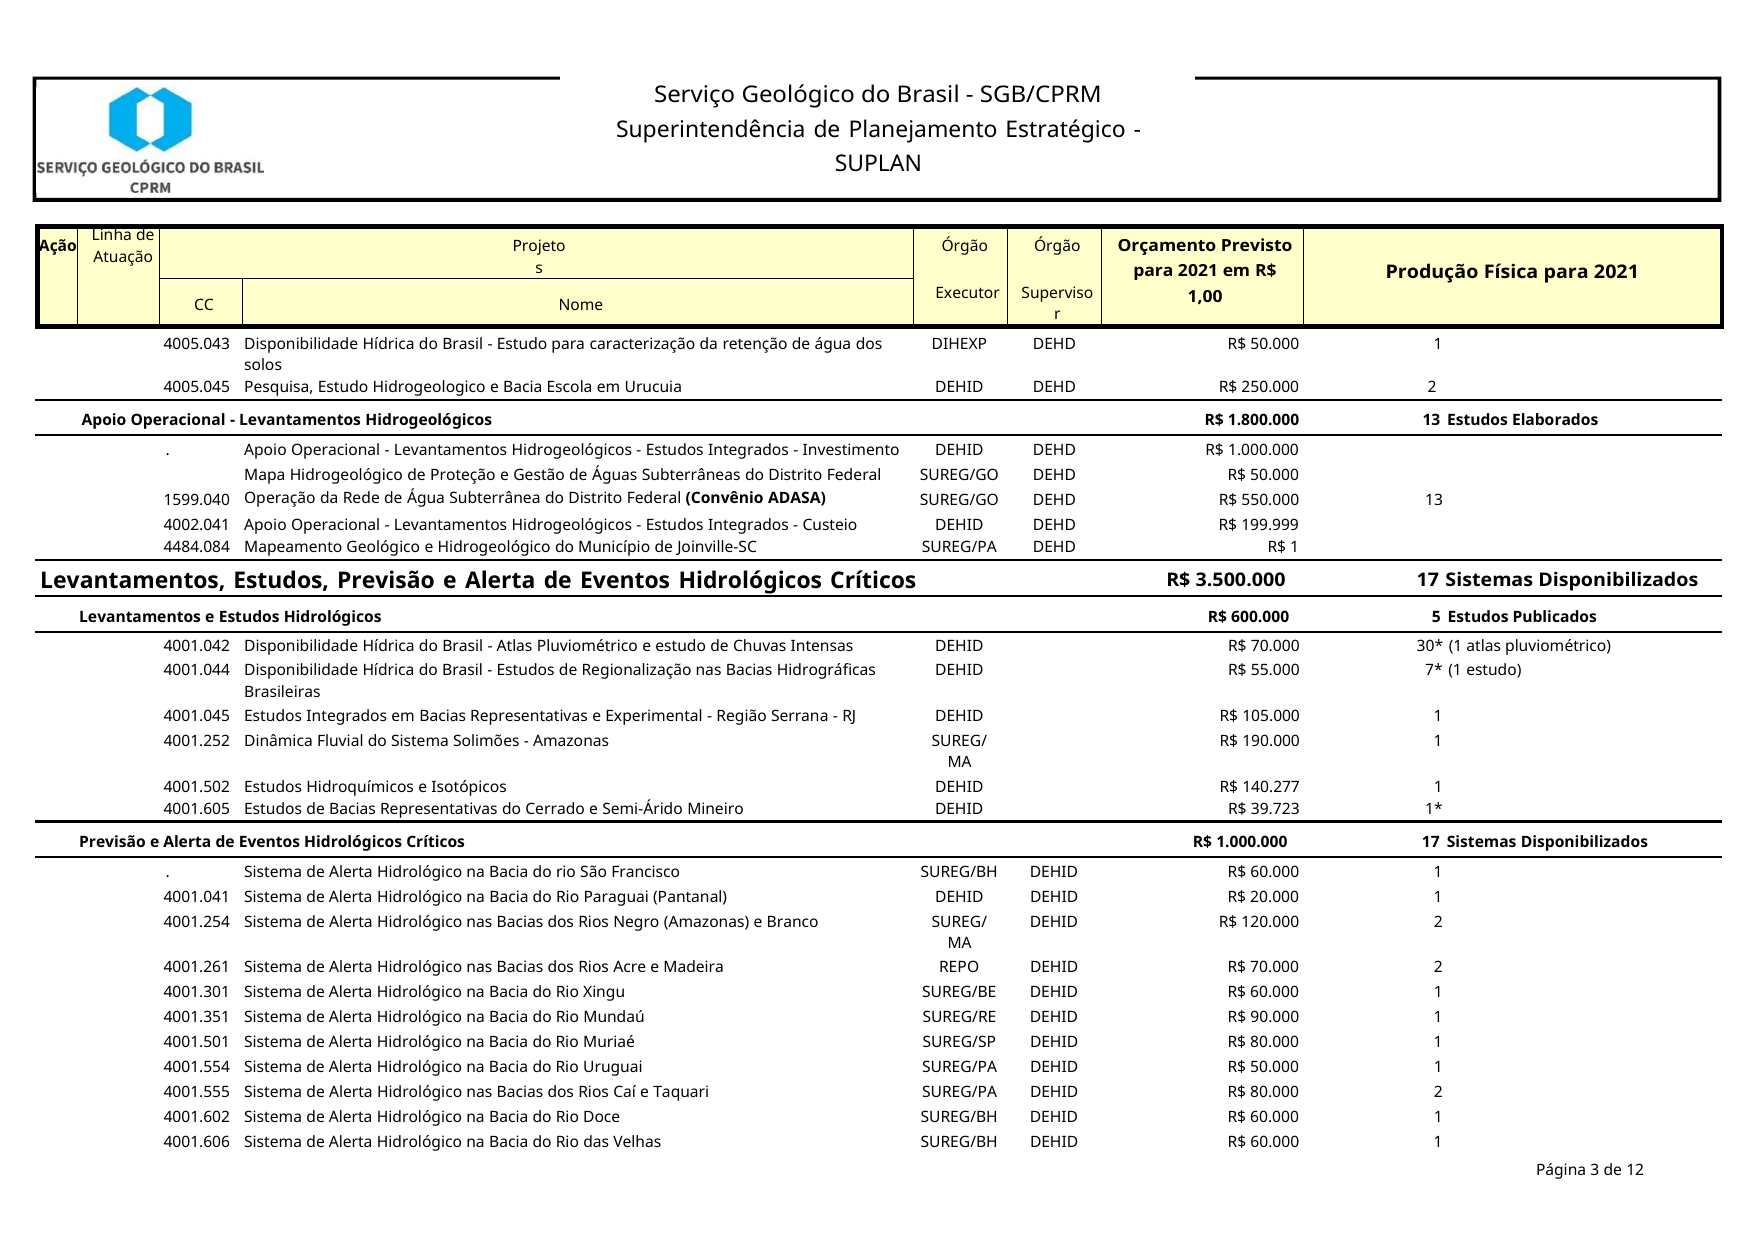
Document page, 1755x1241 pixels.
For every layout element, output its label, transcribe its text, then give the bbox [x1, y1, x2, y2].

table_cell Estudos Hidroquímicos e Isotópicos [237, 772, 917, 797]
table_cell DEHID [917, 797, 1013, 820]
table_cell SUREG/GO [917, 485, 1013, 510]
table_cell 4001.301 [35, 978, 237, 1003]
table_cell Disponibilidade Hídrica do Brasil - Atlas Pluviométrico e estudo de Chuvas Intensas [237, 633, 917, 656]
table_cell 1 [1358, 978, 1722, 1003]
table_cell DEHID [1013, 978, 1121, 1003]
table_cell SUREG/RE [917, 1003, 1013, 1028]
table_cell [1358, 460, 1722, 485]
table_cell R$ 60.000 [1121, 978, 1357, 1003]
table_cell Sistema de Alerta Hidrológico na Bacia do Rio das Velhas [237, 1128, 917, 1153]
table_cell SUREG/BE [917, 978, 1013, 1003]
table_cell 4001.041 [35, 882, 237, 907]
table_cell 1 [1358, 882, 1722, 907]
table_cell DEHID [917, 772, 1013, 797]
table_cell DEHID [917, 510, 1013, 535]
table_cell 13 Estudos Elaborados [1358, 401, 1722, 434]
table_cell 2 [1358, 953, 1722, 978]
table_header Orçamento Previsto para 2021 em R$ 1,00 [1102, 229, 1303, 324]
table_cell Sistema de Alerta Hidrológico na Bacia do Rio Muriaé [237, 1028, 917, 1053]
table_cell CC [160, 279, 242, 324]
table_cell DEHD [1013, 375, 1121, 398]
table_cell SUREG/BH [917, 1103, 1013, 1128]
table_cell 5 Estudos Publicados [1358, 597, 1722, 631]
table_cell Pesquisa, Estudo Hidrogeologico e Bacia Escola em Urucuia [237, 375, 917, 398]
table_cell [1358, 510, 1722, 535]
table_cell R$ 55.000 [1013, 656, 1357, 702]
table_cell Levantamentos, Estudos, Previsão e Alerta de Eventos Hidrológicos Críticos [35, 561, 1013, 595]
table_cell R$ 1.800.000 [1121, 401, 1357, 434]
table_cell DEHID [1013, 1028, 1121, 1053]
table_cell 7* (1 estudo) [1358, 656, 1722, 702]
table_cell 4001.602 [35, 1103, 237, 1128]
table_cell R$ 50.000 [1121, 460, 1357, 485]
table_cell R$ 600.000 [1013, 597, 1357, 631]
table_cell 4001.042 [35, 633, 237, 656]
table_cell R$ 120.000 [1121, 907, 1357, 953]
table_header 4005.043 [35, 333, 237, 375]
table_cell DEHD [1013, 510, 1121, 535]
table_cell 4001.555 [35, 1078, 237, 1103]
table_cell DEHID [1013, 1128, 1121, 1153]
table_header R$ 50.000 [1121, 333, 1357, 375]
table_cell R$ 199.999 [1121, 510, 1357, 535]
table_cell SUREG/BH [917, 858, 1013, 882]
table_cell R$ 60.000 [1121, 1128, 1357, 1153]
table_cell . [35, 436, 237, 460]
table_cell DEHID [917, 882, 1013, 907]
table_cell Previsão e Alerta de Eventos Hidrológicos Críticos R$ 1.000.000 17 Sistemas Disponibilizados [35, 823, 1722, 856]
table_header DEHD [1013, 333, 1121, 375]
table_cell R$ 250.000 [1121, 375, 1357, 398]
table_cell DEHID [1013, 882, 1121, 907]
table_cell R$ 190.000 [1013, 727, 1357, 772]
table_cell R$ 39.723 [1013, 797, 1357, 820]
table_cell DEHID [917, 436, 1013, 460]
table_cell 1 [1358, 727, 1722, 772]
table_cell R$ 70.000 [1121, 953, 1357, 978]
table_cell Sistema de Alerta Hidrológico na Bacia do Rio Uruguai [237, 1053, 917, 1078]
table_cell DEHID [1013, 907, 1121, 953]
table_cell R$ 550.000 [1121, 485, 1357, 510]
table_cell DEHD [1013, 535, 1121, 558]
table_cell Mapeamento Geológico e Hidrogeológico do Município de Joinville-SC [237, 535, 917, 558]
table_cell DEHID [917, 702, 1013, 727]
table_cell [35, 460, 237, 485]
table_cell DEHID [1013, 1078, 1121, 1103]
table_cell R$ 20.000 [1121, 882, 1357, 907]
table_cell 4001.502 [35, 772, 237, 797]
table_cell Operação da Rede de Água Subterrânea do Distrito Federal (Convênio ADASA) [237, 485, 917, 510]
table_header DIHEXP [917, 333, 1013, 375]
table_cell 4001.044 [35, 656, 237, 702]
table_cell Sistema de Alerta Hidrológico na Bacia do Rio Paraguai (Pantanal) [237, 882, 917, 907]
table_cell Dinâmica Fluvial do Sistema Solimões - Amazonas [237, 727, 917, 772]
table_cell R$ 80.000 [1121, 1078, 1357, 1103]
table_cell 4001.261 [35, 953, 237, 978]
table_cell 17 Sistemas Disponibilizados [1358, 561, 1722, 595]
table_cell Estudos Integrados em Bacias Representativas e Experimental - Região Serrana - RJ [237, 702, 917, 727]
table_cell 1 [1358, 1128, 1722, 1153]
table_cell Sistema de Alerta Hidrológico nas Bacias dos Rios Caí e Taquari [237, 1078, 917, 1103]
table_cell 4001.252 [35, 727, 237, 772]
table_cell Apoio Operacional - [35, 401, 237, 434]
table_cell Sistema de Alerta Hidrológico nas Bacias dos Rios Negro (Amazonas) e Branco [237, 907, 917, 953]
table_cell [1013, 401, 1121, 434]
table_cell DEHID [1013, 858, 1121, 882]
table_cell R$ 60.000 [1121, 1103, 1357, 1128]
table_cell Mapa Hidrogeológico de Proteção e Gestão de Águas Subterrâneas do Distrito Federal [237, 460, 917, 485]
table_header Projetos [160, 229, 913, 278]
table_cell SUREG/SP [917, 1028, 1013, 1053]
table_cell SUREG/BH [917, 1128, 1013, 1153]
table_cell DEHID [1013, 1003, 1121, 1028]
table_cell Apoio Operacional - Levantamentos Hidrogeológicos - Estudos Integrados - Investimento [237, 436, 917, 460]
table_cell . [35, 858, 237, 882]
table_cell DEHID [1013, 1053, 1121, 1078]
table_cell 1 [1358, 702, 1722, 727]
table_cell Estudos de Bacias Representativas do Cerrado e Semi-Árido Mineiro [237, 797, 917, 820]
table_cell R$ 80.000 [1121, 1028, 1357, 1053]
table_cell Sistema de Alerta Hidrológico na Bacia do rio São Francisco [237, 858, 917, 882]
table_cell 4002.041 [35, 510, 237, 535]
table_cell 13 [1358, 485, 1722, 510]
table_header Disponibilidade Hídrica do Brasil - Estudo para caracterização da retenção de água dos solos [237, 333, 917, 375]
table_cell 1 [1358, 1028, 1722, 1053]
table_cell 4001.351 [35, 1003, 237, 1028]
table_cell 4001.606 [35, 1128, 237, 1153]
table_cell 1599.040 [35, 485, 237, 510]
table_cell Nome [243, 279, 913, 324]
table_cell R$ 50.000 [1121, 1053, 1357, 1078]
table_header Órgão Executor [914, 229, 1007, 324]
table_cell Levantamentos Hidrogeológicos [237, 401, 917, 434]
table_cell Sistema de Alerta Hidrológico na Bacia do Rio Mundaú [237, 1003, 917, 1028]
table_cell 4001.045 [35, 702, 237, 727]
table_header Órgão Supervisor [1008, 229, 1101, 324]
table_cell SUREG/PA [917, 1053, 1013, 1078]
table_cell R$ 1 [1121, 535, 1357, 558]
table_cell 1 [1358, 1003, 1722, 1028]
table_cell 4001.554 [35, 1053, 237, 1078]
table_cell Sistema de Alerta Hidrológico na Bacia do Rio Xingu [237, 978, 917, 1003]
table_cell SUREG/MA [917, 727, 1013, 772]
table_cell 4001.254 [35, 907, 237, 953]
table_cell DEHD [1013, 485, 1121, 510]
table_cell R$ 1.000.000 [1121, 436, 1357, 460]
table_header Produção Física para 2021 [1304, 229, 1720, 324]
table_cell 4001.501 [35, 1028, 237, 1053]
table_cell DEHD [1013, 436, 1121, 460]
table_header 1 [1358, 333, 1722, 375]
table_cell SUREG/GO [917, 460, 1013, 485]
table_cell DEHID [917, 633, 1013, 656]
table_cell 4484.084 [35, 535, 237, 558]
table_cell 1* [1358, 797, 1722, 820]
table_cell 2 [1358, 907, 1722, 953]
table_cell R$ 60.000 [1121, 858, 1357, 882]
table_cell R$ 70.000 [1013, 633, 1357, 656]
table_cell Disponibilidade Hídrica do Brasil - Estudos de Regionalização nas Bacias Hidrográficas Brasileiras [237, 656, 917, 702]
table_cell Sistema de Alerta Hidrológico nas Bacias dos Rios Acre e Madeira [237, 953, 917, 978]
table_cell R$ 105.000 [1013, 702, 1357, 727]
table_cell 1 [1358, 858, 1722, 882]
table_cell REPO [917, 953, 1013, 978]
table_cell 4001.605 [35, 797, 237, 820]
table_cell R$ 140.277 [1013, 772, 1357, 797]
table_cell R$ 90.000 [1121, 1003, 1357, 1028]
table_cell Apoio Operacional - Levantamentos Hidrogeológicos - Estudos Integrados - Custeio [237, 510, 917, 535]
table_cell Sistema de Alerta Hidrológico na Bacia do Rio Doce [237, 1103, 917, 1128]
table_cell [1358, 436, 1722, 460]
table_cell 2 [1358, 375, 1722, 398]
table_cell SUREG/MA [917, 907, 1013, 953]
table_cell DEHID [1013, 953, 1121, 978]
table_cell 30* (1 atlas pluviométrico) [1358, 633, 1722, 656]
table_cell R$ 3.500.000 [1013, 561, 1357, 595]
table_cell 1 [1358, 1103, 1722, 1128]
table_cell Levantamentos e Estudos Hidrológicos [35, 597, 1013, 631]
table_cell 1 [1358, 772, 1722, 797]
table_cell DEHID [917, 656, 1013, 702]
table_cell SUREG/PA [917, 1078, 1013, 1103]
table_cell [1358, 535, 1722, 558]
table_cell 4005.045 [35, 375, 237, 398]
table_cell 1 [1358, 1053, 1722, 1078]
table_cell DEHID [1013, 1103, 1121, 1128]
table_cell SUREG/PA [917, 535, 1013, 558]
table_cell [917, 401, 1013, 434]
table_cell DEHID [917, 375, 1013, 398]
table_cell 2 [1358, 1078, 1722, 1103]
table_header Linha de Atuação [78, 229, 159, 324]
table_cell DEHD [1013, 460, 1121, 485]
table_header Ação [40, 229, 77, 324]
